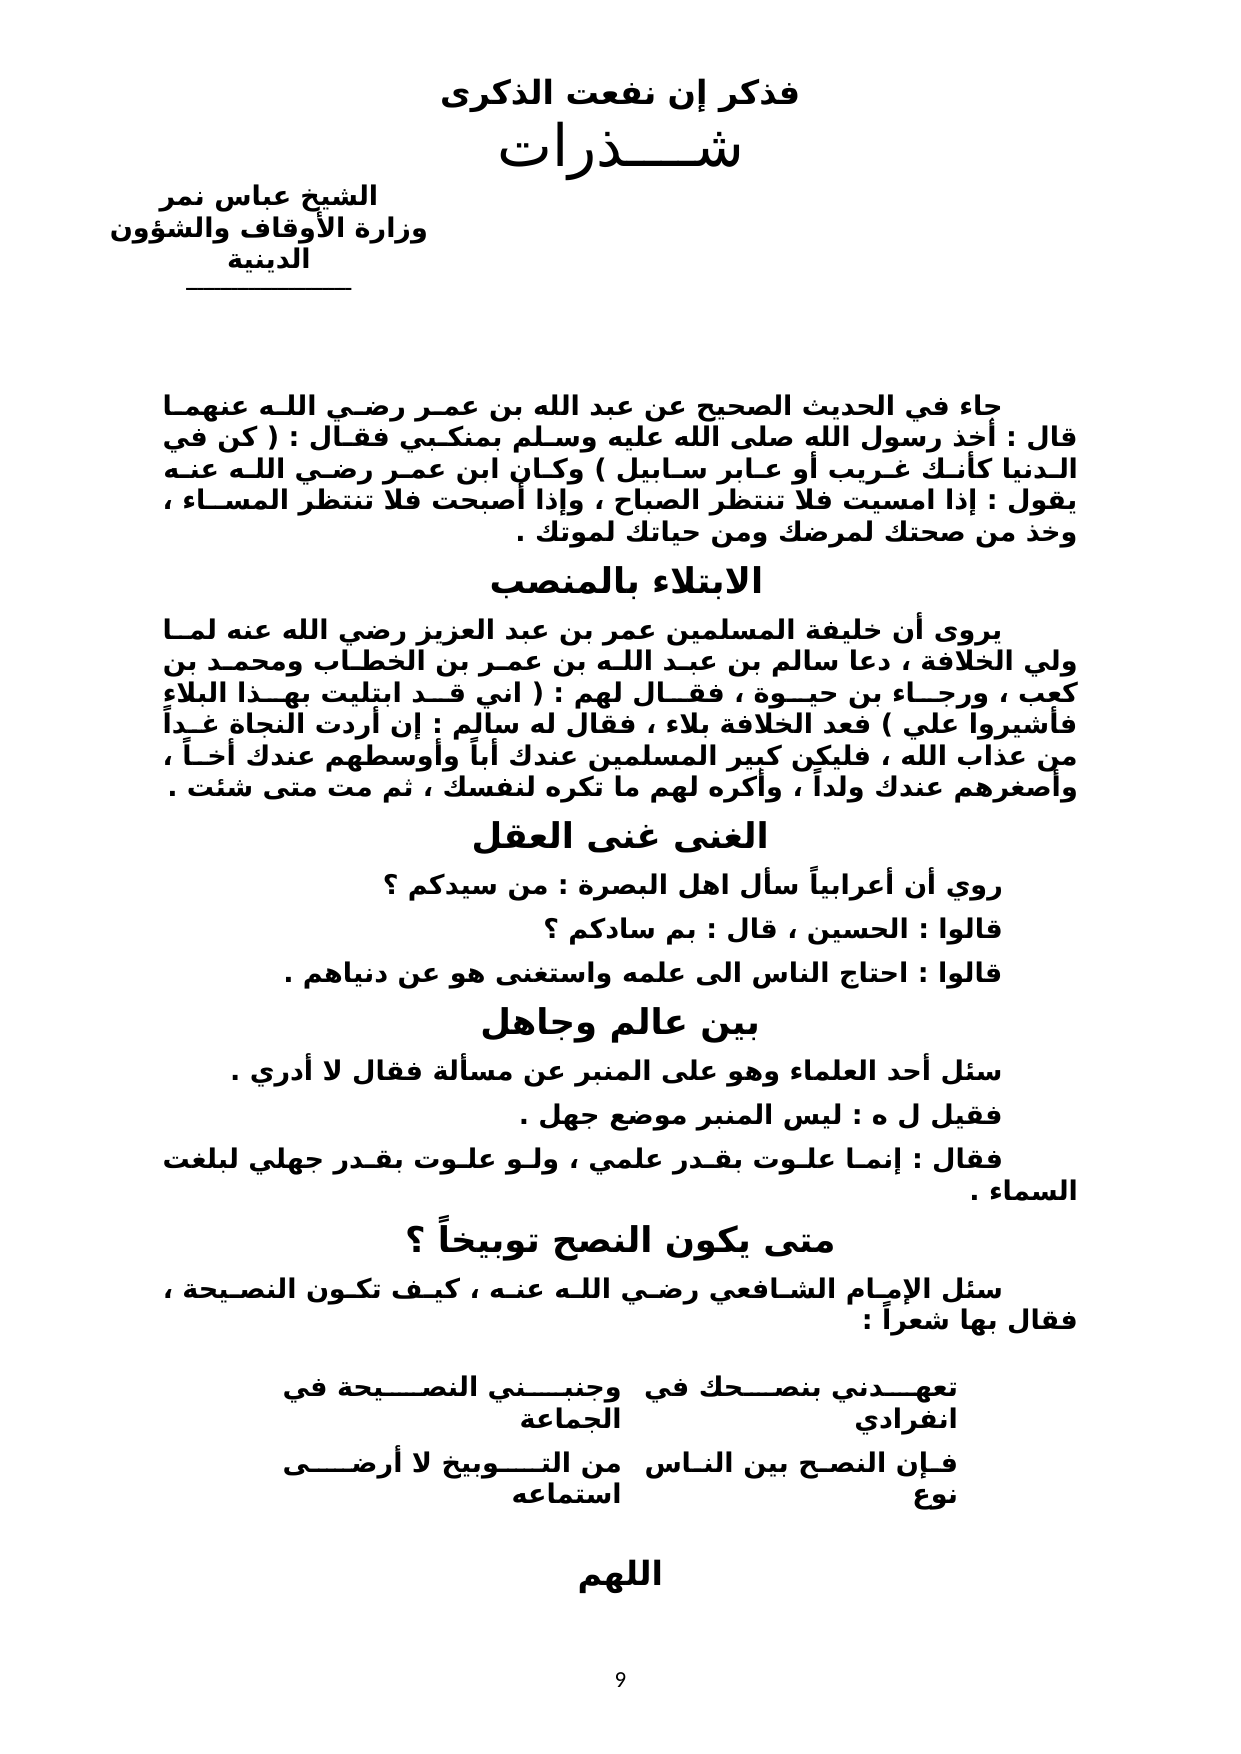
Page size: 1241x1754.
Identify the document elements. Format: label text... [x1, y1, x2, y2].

text بين عالم وجاهل [162, 1002, 1078, 1043]
text سئل أحد العلماء وهو على المنبر عن مسألة فقال لا أدري . [162, 1056, 1078, 1087]
text فقال : إنما علوت بقدر علمي ، ولو علوت بقدر جهلي لبلغت السماء . [162, 1144, 1078, 1207]
text يروى أن خليفة المسلمين عمر بن عبد العزيز رضي الله عنه لما ولي الخلافة ، دعا سالم بن عبد الله بن عمر بن الخطاب ومحمد بن كعب ، ورجاء بن حيوة ، فقال لهم : ( اني قد ابتليت بهذا البلاء فأشيروا علي ) فعد الخلافة بلاء ، فقال له سالم : إن أردت النجاة غداً من عذاب الله ، فليكن كبير المسلمين عندك أباً وأوسطهم عندك أخاً ، وأصغرهم عندك ولداً ، وأكره لهم ما تكره لنفسك ، ثم مت متى شئت . [162, 614, 1078, 803]
text متى يكون النصح توبيخاً ؟ [162, 1219, 1078, 1261]
text قالوا : احتاج الناس الى علمه واستغنى هو عن دنياهم . [162, 958, 1078, 989]
text قالوا : الحسين ، قال : بم سادكم ؟ [162, 914, 1078, 945]
table_cell من التوبيخ لا أرضى استماعه [271, 1447, 633, 1523]
table_cell فإن النصح بين الناس نوع [633, 1447, 969, 1523]
text روي أن أعرابياً سأل اهل البصرة : من سيدكم ؟ [162, 869, 1078, 901]
text جاء في الحديث الصحيح عن عبد الله بن عمر رضي الله عنهما قال : أخذ رسول الله صلى الله عليه وسلم بمنكبي فقال : ( كن في الدنيا كأنك غريب أو عابر سابيل ) وكان ابن عمر رضي الله عنه يقول : إذا امسيت فلا تنتظر الصباح ، وإذا أصبحت فلا تنتظر المساء ، وخذ من صحتك لمرضك ومن حياتك لموتك . [162, 390, 1078, 548]
text سئل الإمام الشافعي رضي الله عنه ، كيف تكون النصيحة ، فقال بها شعراً : [162, 1273, 1078, 1336]
text الابتلاء بالمنصب [162, 560, 1078, 601]
table_header تعهدني بنصحك في انفرادي [633, 1371, 969, 1447]
table_header وجنبني النصيحة في الجماعة [271, 1371, 633, 1447]
text الغنى غنى العقل [162, 816, 1078, 857]
text اللهم [162, 1554, 1078, 1592]
text فقيل ل ه : ليس المنبر موضع جهل . [162, 1099, 1078, 1131]
